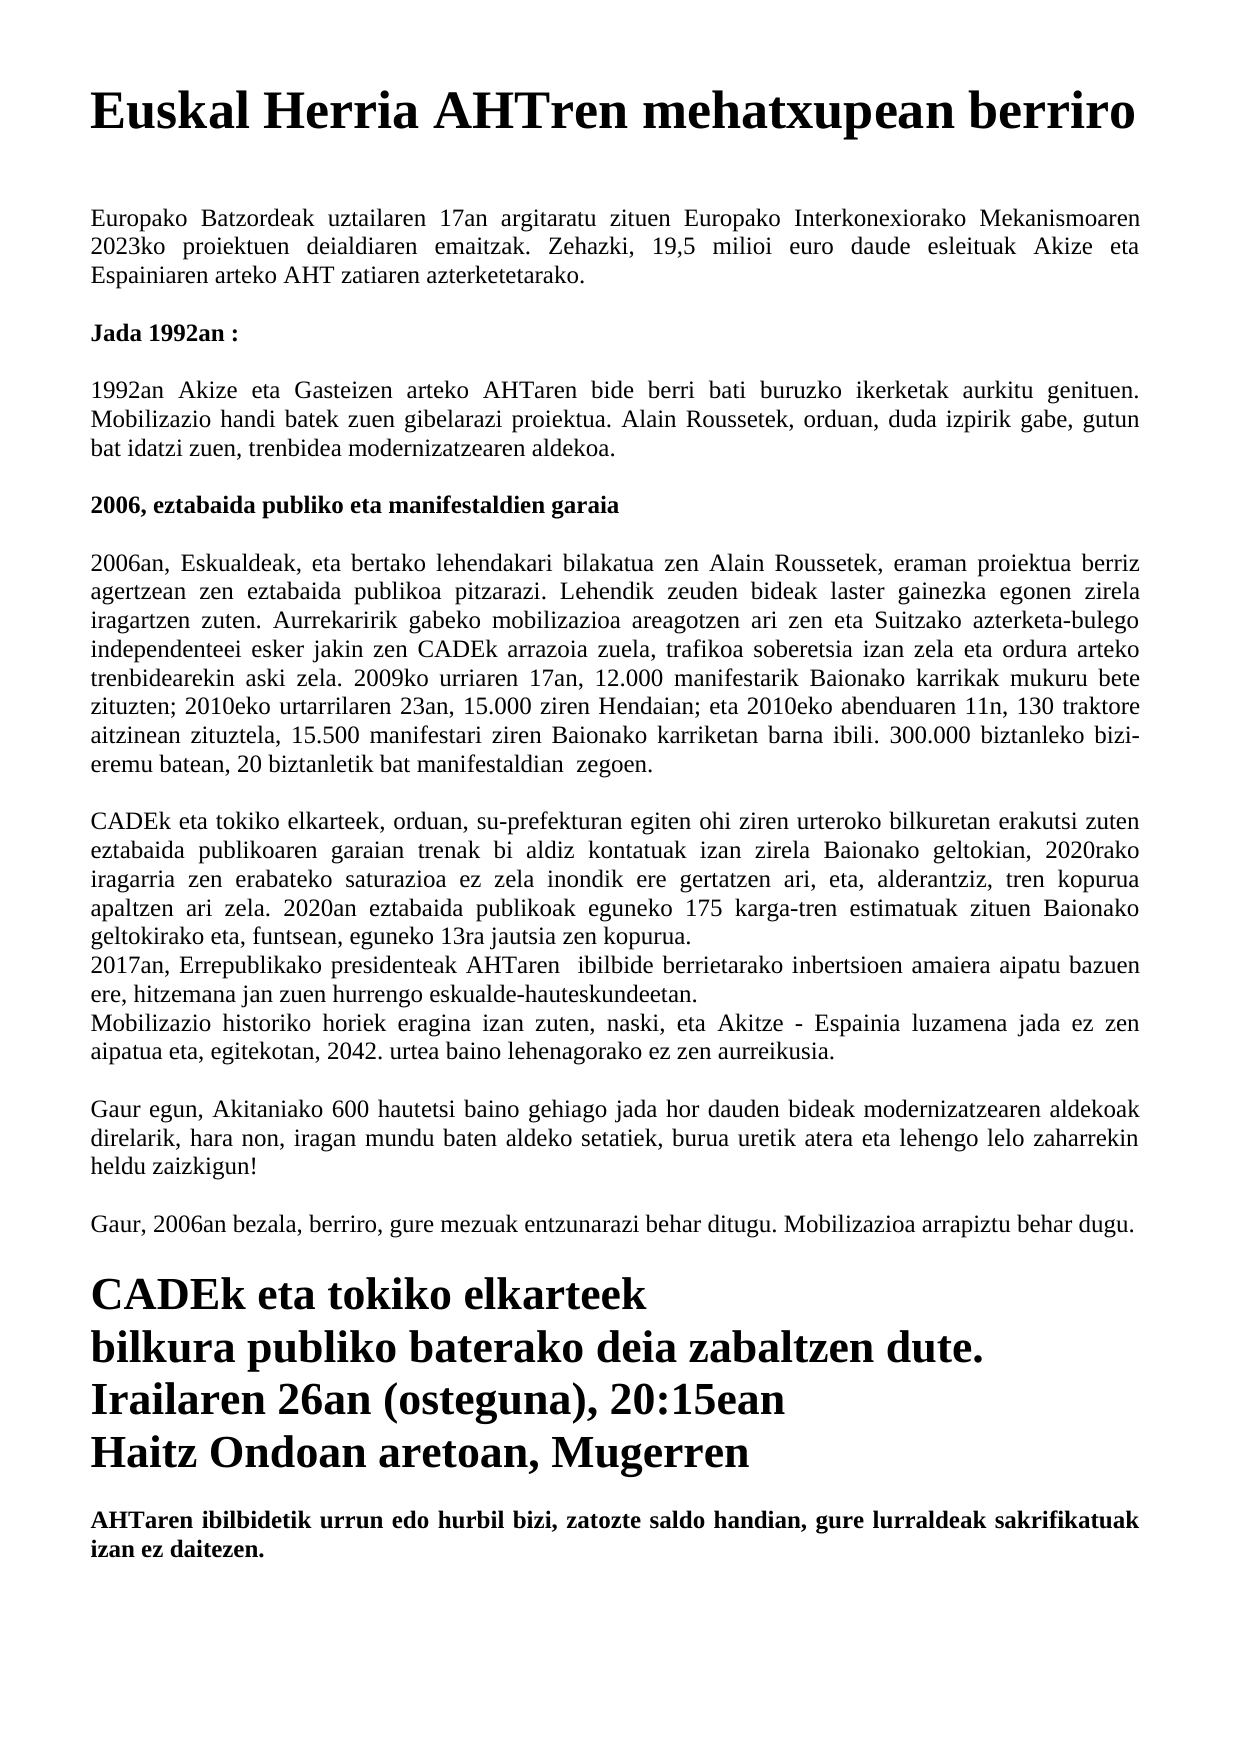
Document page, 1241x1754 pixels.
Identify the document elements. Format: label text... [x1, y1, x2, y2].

text CADEk eta tokiko elkarteek [90, 1266, 1141, 1319]
text 2017an, Errepublikako presidenteak AHTaren ibilbide berrietarako inbertsioen amaiera aipatu bazuen ere, hitzemana jan zuen hurrengo eskualde-hauteskundeetan. [90, 950, 1141, 1008]
text Jada 1992an : [90, 318, 1141, 346]
text CADEk eta tokiko elkarteek, orduan, su-prefekturan egiten ohi ziren urteroko bilkuretan erakutsi zuten eztabaida publikoaren garaian trenak bi aldiz kontatuak izan zirela Baionako geltokian, 2020rako iragarria zen erabateko saturazioa ez zela inondik ere gertatzen ari, eta, alderantziz, tren kopurua apaltzen ari zela. 2020an eztabaida publikoak eguneko 175 karga-tren estimatuak zituen Baionako geltokirako eta, funtsean, eguneko 13ra jautsia zen kopurua. [90, 806, 1141, 950]
text Gaur egun, Akitaniako 600 hautetsi baino gehiago jada hor dauden bideak modernizatzearen aldekoak direlarik, hara non, iragan mundu baten aldeko setatiek, burua uretik atera eta lehengo lelo zaharrekin heldu zaizkigun! [90, 1094, 1141, 1180]
text Irailaren 26an (osteguna), 20:15ean [90, 1372, 1141, 1424]
text Haitz Ondoan aretoan, Mugerren [90, 1424, 1141, 1477]
text Mobilizazio historiko horiek eragina izan zuten, naski, eta Akitze - Espainia luzamena jada ez zen aipatua eta, egitekotan, 2042. urtea baino lehenagorako ez zen aurreikusia. [90, 1008, 1141, 1065]
text bilkura publiko baterako deia zabaltzen dute. [90, 1319, 1141, 1372]
text 2006, eztabaida publiko eta manifestaldien garaia [90, 490, 1141, 519]
text Gaur, 2006an bezala, berriro, gure mezuak entzunarazi behar ditugu. Mobilizazioa arrapiztu behar dugu. [90, 1209, 1141, 1238]
text Euskal Herria AHTren mehatxupean berriro [90, 78, 1141, 140]
text Europako Batzordeak uztailaren 17an argitaratu zituen Europako Interkonexiorako Mekanismoaren 2023ko proiektuen deialdiaren emaitzak. Zehazki, 19,5 milioi euro daude esleituak Akize eta Espainiaren arteko AHT zatiaren azterketetarako. [90, 203, 1141, 289]
text AHTaren ibilbidetik urrun edo hurbil bizi, zatozte saldo handian, gure lurraldeak sakrifikatuak izan ez daitezen. [90, 1505, 1141, 1563]
text 1992an Akize eta Gasteizen arteko AHTaren bide berri bati buruzko ikerketak aurkitu genituen. Mobilizazio handi batek zuen gibelarazi proiektua. Alain Roussetek, orduan, duda izpirik gabe, gutun bat idatzi zuen, trenbidea modernizatzearen aldekoa. [90, 375, 1141, 461]
text 2006an, Eskualdeak, eta bertako lehendakari bilakatua zen Alain Roussetek, eraman proiektua berriz agertzean zen eztabaida publikoa pitzarazi. Lehendik zeuden bideak laster gainezka egonen zirela iragartzen zuten. Aurrekaririk gabeko mobilizazioa areagotzen ari zen eta Suitzako azterketa-bulego independenteei esker jakin zen CADEk arrazoia zuela, trafikoa soberetsia izan zela eta ordura arteko trenbidearekin aski zela. 2009ko urriaren 17an, 12.000 manifestarik Baionako karrikak mukuru bete zituzten; 2010eko urtarrilaren 23an, 15.000 ziren Hendaian; eta 2010eko abenduaren 11n, 130 traktore aitzinean zituztela, 15.500 manifestari ziren Baionako karriketan barna ibili. 300.000 biztanleko bizi-eremu batean, 20 biztanletik bat manifestaldian zegoen. [90, 548, 1141, 778]
